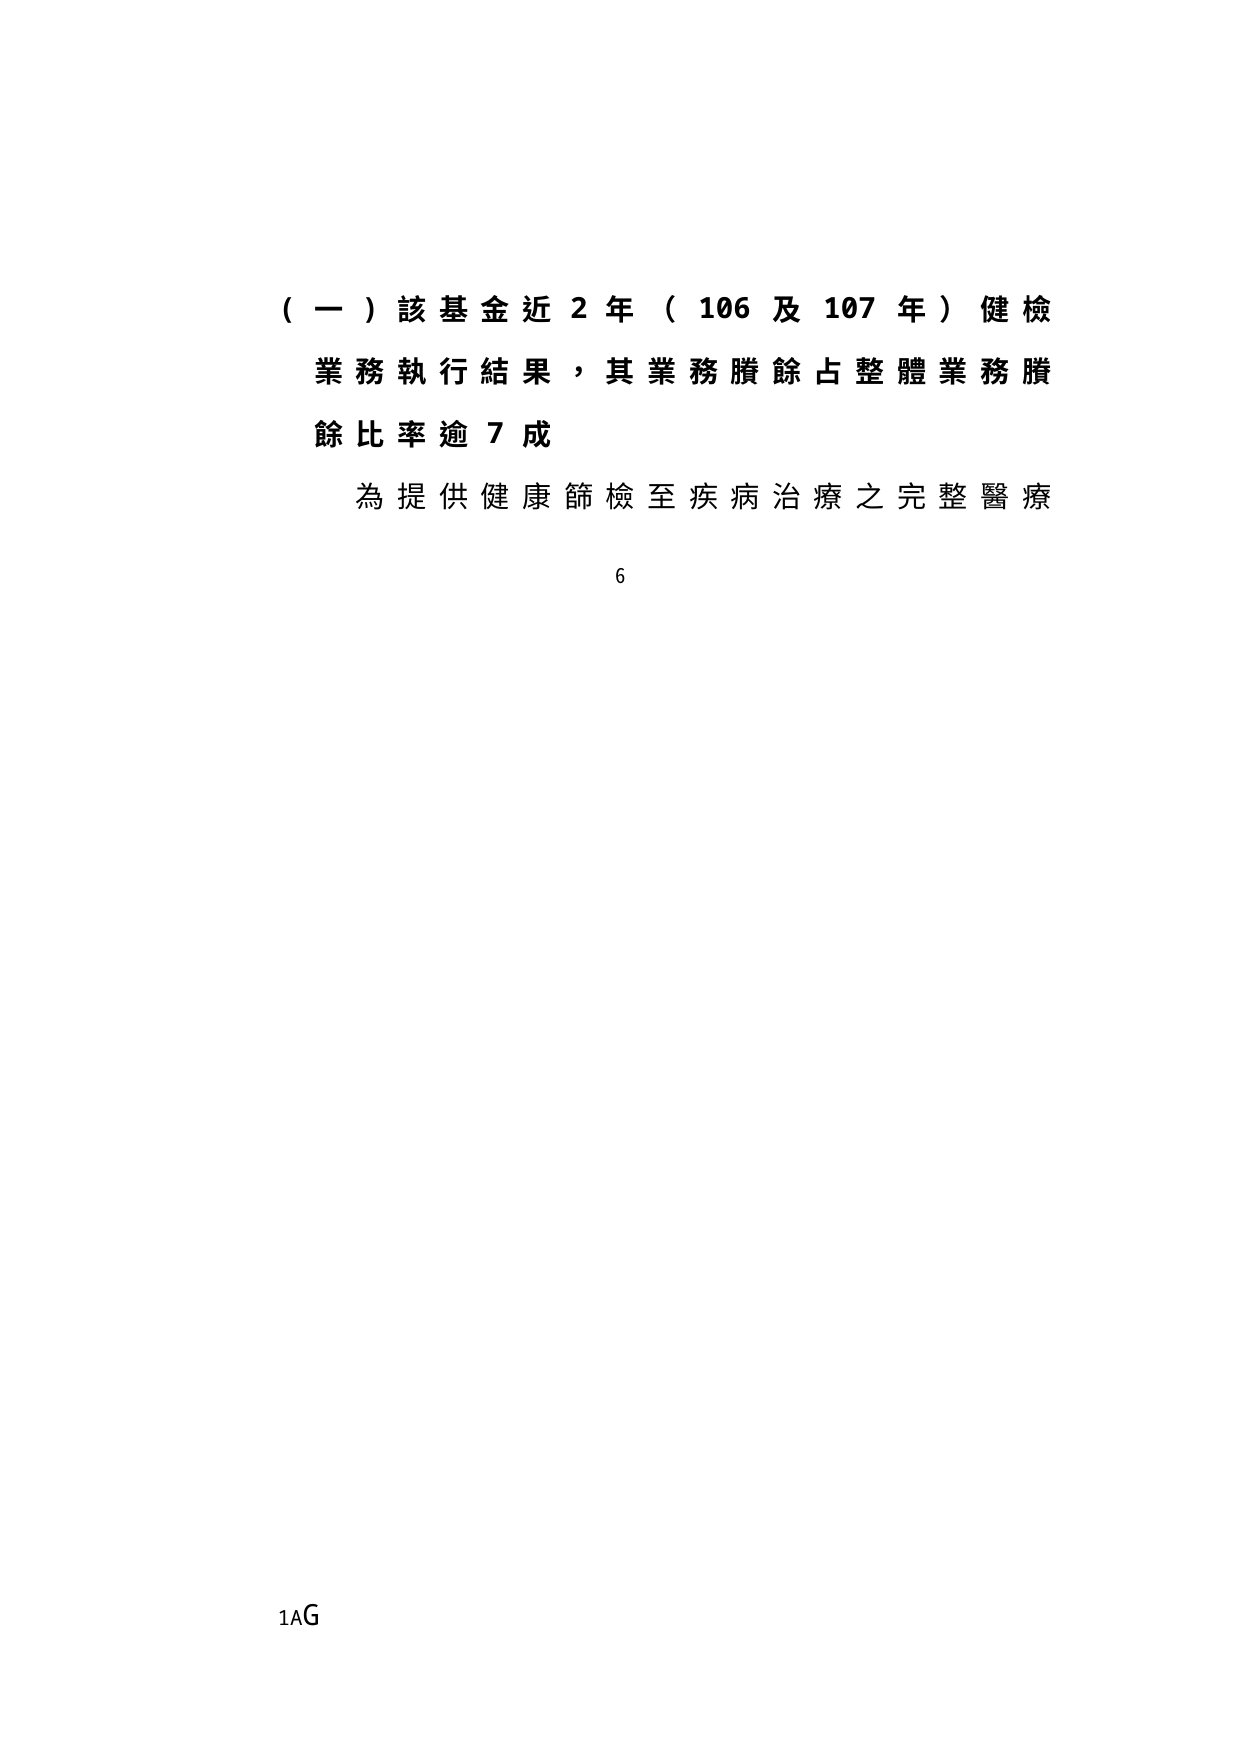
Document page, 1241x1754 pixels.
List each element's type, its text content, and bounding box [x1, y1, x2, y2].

text 為提供健康篩檢至疾病治療之完整醫療服務，避免醫療資源浪費，榮民醫療作業基金部分醫院成立健檢中心，除辦理健保健檢業務外，亦提供民眾自費健檢，此業務不受健保給付限制，亦為醫院重要收入來源之一，該基金所屬各醫院設有健檢中心者包括：臺北榮總本院及其桃園、新竹、蘇澳及員山、玉里、鳳林及臺東分院；臺中榮總本院及其埔里、嘉義及灣橋分院；高雄榮總及其臺南、屏東分院，共計11家醫院。近2（106-107）年來該基金健檢業務執行結果收入均逾8億元，分別為8億7,651萬元及8億2,137萬1千元，健檢業務賸餘則皆逾2億元，分別為2億3,805萬元及2億932萬5千元，且該2年度健檢業務賸餘占整體業務賸餘之比率皆逾7成，108年度預算編列健檢業務賸餘雖減少為1億7,957萬3千元，然其占整體業務賸餘之比率仍近6成（詳附表1），顯示健檢營收能有效挹注醫院賸餘。109年度預計健檢業務賸餘1億8,429萬8千元亦較108年度之賸餘數增加472萬5千元（增幅2.63%）。 [271, 453, 1058, 516]
text (一)該基金近2年（106及107年）健檢業務執行結果，其業務賸餘占整體業務賸餘比率逾7成 [242, 266, 1058, 453]
text 榮民醫療作業基金109年度於門診醫療收入及住院醫療收入下編列健檢業務收入7億6,371萬4千元，另於門診醫療支出及住院醫療支出下編列健檢業務成本與費用5億7,941萬6千元，預計健檢業務賸餘為1億8,429萬8千元。隨著醫療科技進步，國人平均壽命逐年增加，醫療體系提供之醫療服務亦從疾病治療逐漸轉變為疾病預防及健康促進，該基金近年健檢業務收入即隨之呈增加趨勢。然其對於所屬醫院健檢業務未有周全之管考機制，致部分醫院健檢中心有人事、差勤及施檢品質等管理未盡妥適之處。經查： [242, 203, 1058, 266]
